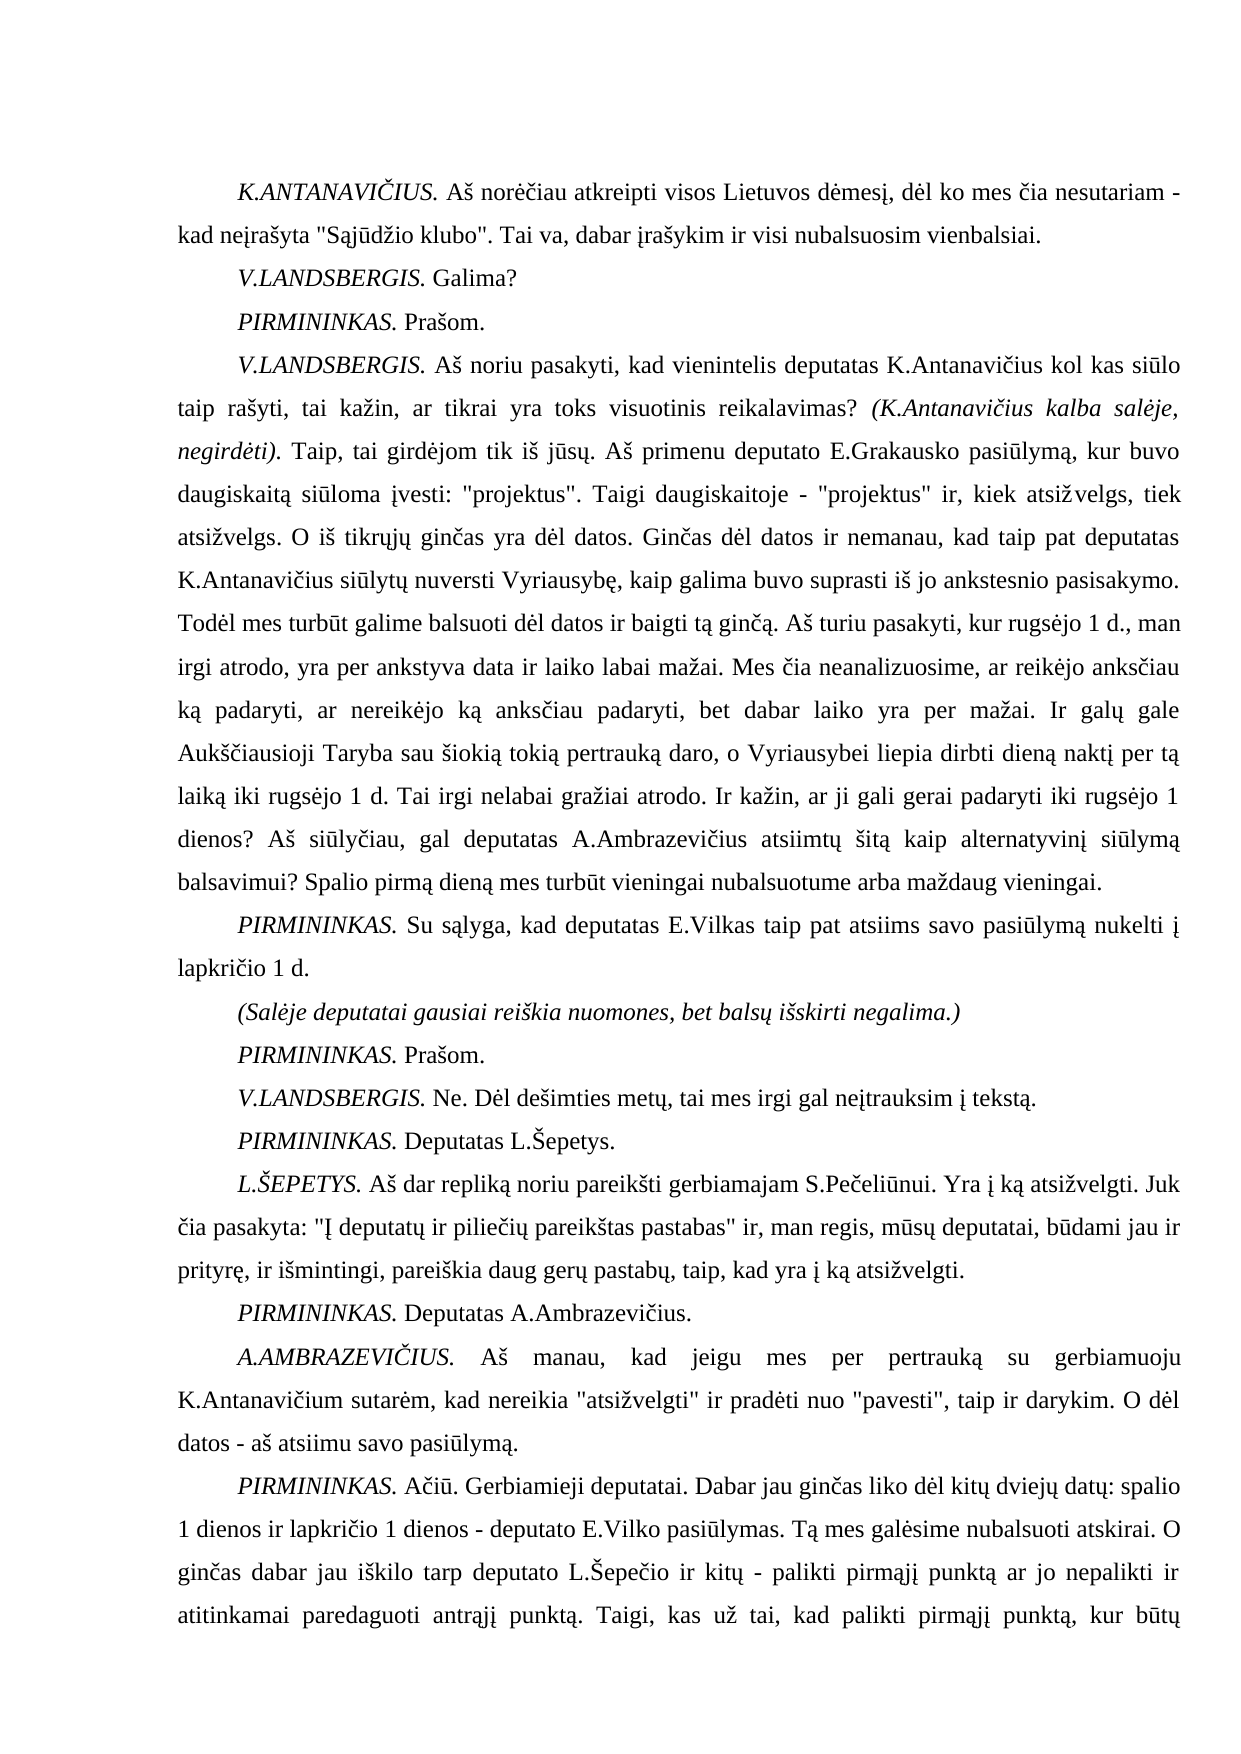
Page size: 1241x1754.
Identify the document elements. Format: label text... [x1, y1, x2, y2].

text PIRMININKAS. Su sąlyga, kad deputatas E.Vilkas taip pat atsiims savo pasiūlymą nukelti į lapkričio 1 d. [177, 910, 1181, 982]
text V.LANDSBERGIS. Galima? [177, 263, 1181, 292]
text V.LANDSBERGIS. Aš noriu pasakyti, kad vienintelis deputatas K.Antanavičius kol kas siūlo taip rašyti, tai kažin, ar tikrai yra toks visuotinis reikalavimas? (K.Antanavičius kalba salėje, negirdėti). Taip, tai girdėjom tik iš jūsų. Aš primenu deputato E.Grakausko pasiūlymą, kur buvo daugiskaitą siūloma įvesti: "projektus". Taigi daugiskaitoje - "projektus" ir, kiek atsiž­velgs, tiek atsižvelgs. O iš tikrųjų ginčas yra dėl datos. Ginčas dėl datos ir nemanau, kad taip pat deputatas K.Antanavičius siūlytų nuversti Vyriausybę, kaip galima buvo suprasti iš jo ankstesnio pasisakymo. Todėl mes turbūt galime balsuoti dėl datos ir baigti tą ginčą. Aš turiu pasakyti, kur rugsėjo 1 d., man irgi atrodo, yra per ankstyva data ir laiko labai mažai. Mes čia neanalizuosime, ar reikėjo anksčiau ką padaryti, ar nereikėjo ką anksčiau padaryti, bet dabar laiko yra per mažai. Ir galų gale Aukščiausioji Taryba sau šiokią tokią pertrauką daro, o Vyriausybei liepia dirbti dieną naktį per tą laiką iki rugsėjo 1 d. Tai irgi nelabai gražiai atrodo. Ir kažin, ar ji gali gerai padaryti iki rugsėjo 1 dienos? Aš siūlyčiau, gal deputatas A.Ambrazevičius atsiimtų šitą kaip alternatyvinį siūlymą balsavimui? Spalio pirmą dieną mes turbūt vieningai nubalsuotume arba maždaug vieningai. [177, 350, 1181, 896]
text PIRMININKAS. Prašom. [177, 307, 1181, 335]
text V.LANDSBERGIS. Ne. Dėl dešimties metų, tai mes irgi gal neįtrauksim į tekstą. [177, 1083, 1181, 1112]
text PIRMININKAS. Ačiū. Gerbiamieji deputatai. Dabar jau ginčas liko dėl kitų dviejų datų: spalio 1 dienos ir lapkričio 1 dienos - deputato E.Vilko pasiūlymas. Tą mes galėsime nubalsuoti atskirai. O ginčas dabar jau iškilo tarp deputato L.Šepečio ir kitų - palikti pirmąjį punktą ar jo nepalikti ir atitinkamai paredaguoti antrąjį punktą. Taigi, kas už tai, kad palikti pirmąjį punktą, kur būtų [177, 1471, 1181, 1629]
text PIRMININKAS. Deputatas A.Ambrazevičius. [177, 1298, 1181, 1327]
text (Salėje deputatai gausiai reiškia nuomones, bet balsų išskirti negalima.) [177, 997, 1181, 1025]
text A.AMBRAZEVIČIUS. Aš manau, kad jeigu mes per pertrauką su gerbia­muoju K.Antanavičium sutarėm, kad nereikia "atsižvelgti" ir pradėti nuo "pavesti", taip ir darykim. O dėl datos - aš atsiimu savo pasiūlymą. [177, 1342, 1181, 1457]
text PIRMININKAS. Deputatas L.Šepetys. [177, 1126, 1181, 1155]
text K.ANTANAVIČIUS. Aš norėčiau atkreipti visos Lietuvos dėmesį, dėl ko mes čia nesutariam - kad neįrašyta "Sąjūdžio klubo". Tai va, dabar įrašykim ir visi nubalsuosim vienbalsiai. [177, 177, 1181, 249]
text PIRMININKAS. Prašom. [177, 1040, 1181, 1068]
text L.ŠEPETYS. Aš dar repliką noriu pareikšti gerbiamajam S.Pečeliūnui. Yra į ką atsižvelgti. Juk čia pasakyta: "Į deputatų ir piliečių pareikštas pastabas" ir, man regis, mūsų deputatai, būdami jau ir prityrę, ir išmintingi, pareiškia daug gerų pastabų, taip, kad yra į ką atsižvelgti. [177, 1169, 1181, 1284]
